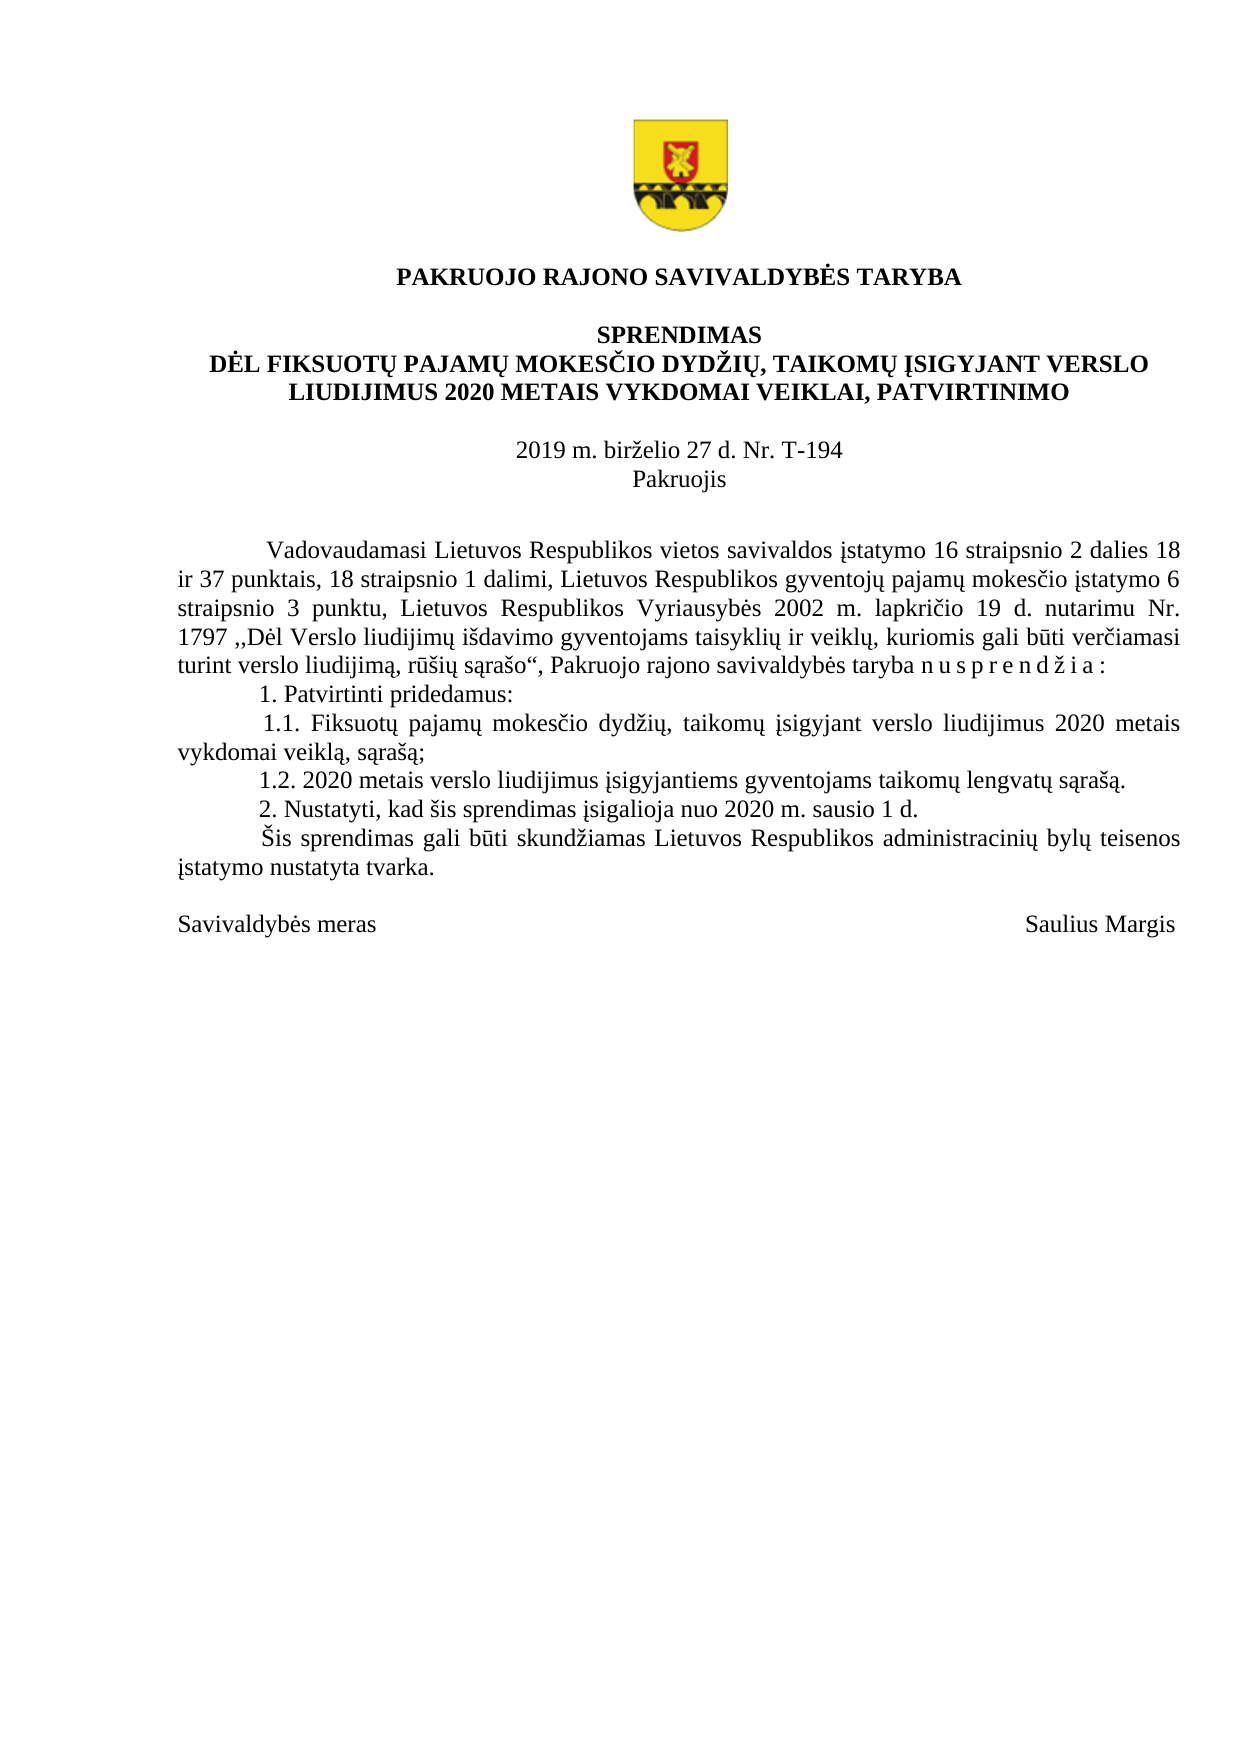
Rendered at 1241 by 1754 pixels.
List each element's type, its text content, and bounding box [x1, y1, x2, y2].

text Pakruojis [177, 464, 1181, 492]
text 2019 m. birželio 27 d. Nr. T-194 [177, 435, 1181, 464]
text Šis sprendimas gali būti skundžiamas Lietuvos Respublikos administracinių bylų teisenos įstatymo nustatyta tvarka. [177, 823, 1181, 881]
text 2. Nustatyti, kad šis sprendimas įsigalioja nuo 2020 m. sausio 1 d. [177, 794, 1181, 823]
text 1.1. Fiksuotų pajamų mokesčio dydžių, taikomų įsigyjant verslo liudijimus 2020 metais vykdomai veiklą, sąrašą; [177, 708, 1181, 766]
text 1.2. 2020 metais verslo liudijimus įsigyjantiems gyventojams taikomų lengvatų sąrašą. [177, 766, 1181, 794]
text Savivaldybės meras Saulius Margis [177, 909, 1181, 938]
text DĖL fiksuotŲ PAJAMŲ mokesčiO DYDŽIŲ, TAIKOMŲ ĮSIGYJANT VERSLO LIUDIJIMUS 2020 METAIS VYKDOMAI VEIKLAI, PATVIRTINIMO [177, 349, 1181, 406]
text PAKRUOJO RAJONO SAVIVALDYBĖS TARYBA [177, 262, 1181, 291]
text SPRENDIMAS [177, 320, 1181, 349]
text Vadovaudamasi Lietuvos Respublikos vietos savivaldos įstatymo 16 straipsnio 2 dalies 18 ir 37 punktais, 18 straipsnio 1 dalimi, Lietuvos Respublikos gyventojų pajamų mokesčio įstatymo 6 straipsnio 3 punktu, Lietuvos Respublikos Vyriausybės 2002 m. lapkričio 19 d. nutarimu Nr. 1797 ,,Dėl Verslo liudijimų išdavimo gyventojams taisyklių ir veiklų, kuriomis gali būti verčiamasi turint verslo liudijimą, rūšių sąrašo“, Pakruojo rajono savivaldybės taryba nusprendžia: [177, 536, 1181, 679]
text 1. Patvirtinti pridedamus: [177, 679, 1181, 708]
